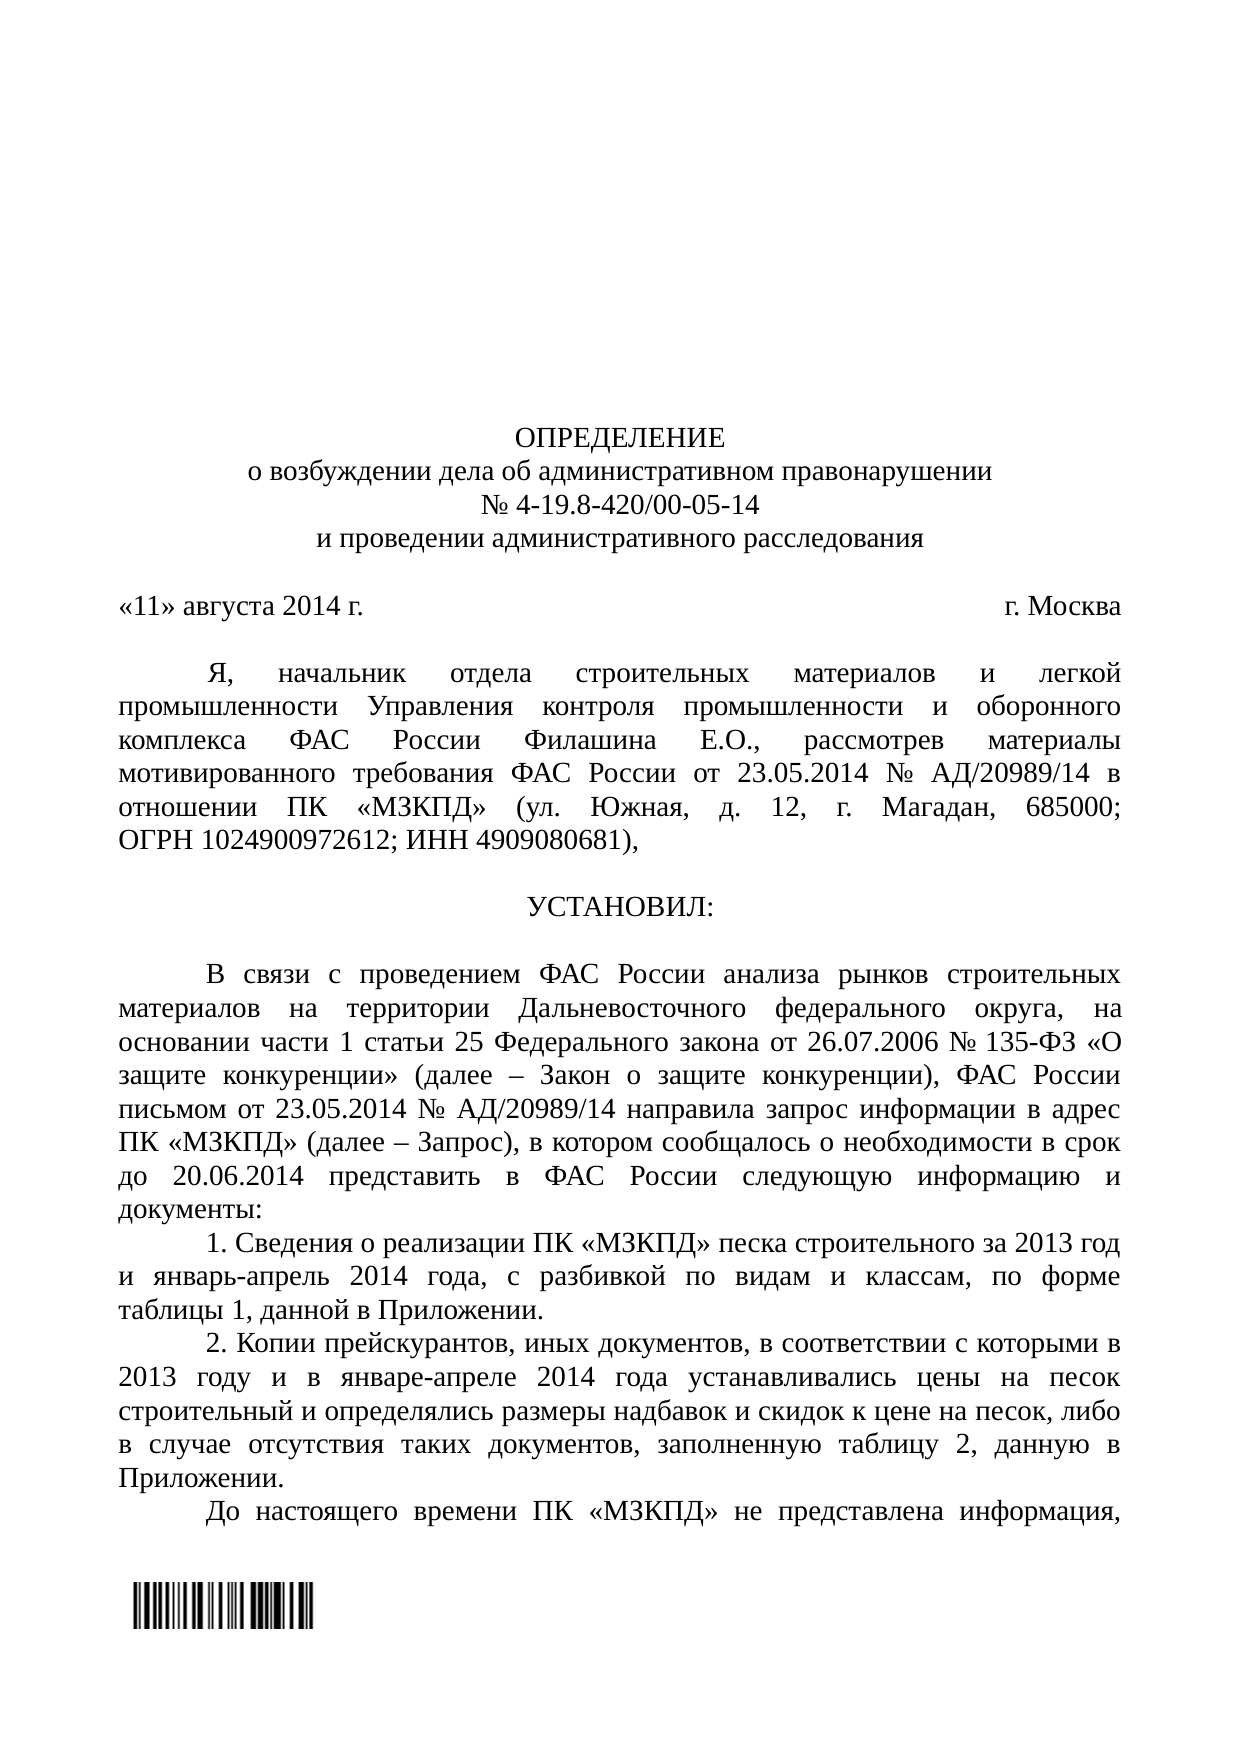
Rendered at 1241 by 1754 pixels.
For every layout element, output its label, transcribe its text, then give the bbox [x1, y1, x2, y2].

text В связи с проведением ФАС России анализа рынков строительных материалов на территории Дальневосточного федерального округа, на основании части 1 статьи 25 Федерального закона от 26.07.2006 № 135-ФЗ «О защите конкуренции» (далее – Закон о защите конкуренции), ФАС России письмом от 23.05.2014 № АД/20989/14 направила запрос информации в адрес ПК «МЗКПД» (далее – Запрос), в котором сообщалось о необходимости в срок до 20.06.2014 представить в ФАС России следующую информацию и документы: [118, 957, 1122, 1225]
picture [118, 1582, 331, 1629]
text 1. Сведения о реализации ПК «МЗКПД» песка строительного за 2013 год и январь-апрель 2014 года, с разбивкой по видам и классам, по форме таблицы 1, данной в Приложении. [118, 1225, 1122, 1326]
text о возбуждении дела об административном правонарушении [118, 453, 1122, 487]
text До настоящего времени ПК «МЗКПД» не представлена информация, [118, 1493, 1122, 1527]
text УСТАНОВИЛ: [118, 889, 1122, 923]
text Я, начальник отдела строительных материалов и легкой промышленности Управления контроля промышленности и оборонного комплекса ФАС России Филашина Е.О., рассмотрев материалы мотивированного требования ФАС России от 23.05.2014 № АД/20989/14 в отношении ПК «МЗКПД» (ул. Южная, д. 12, г. Магадан, 685000; ОГРН 1024900972612; ИНН 4909080681), [118, 655, 1122, 856]
text и проведении административного расследования [118, 521, 1122, 554]
text 2. Копии прейскурантов, иных документов, в соответствии с которыми в 2013 году и в январе-апреле 2014 года устанавливались цены на песок строительный и определялись размеры надбавок и скидок к цене на песок, либо в случае отсутствия таких документов, заполненную таблицу 2, данную в Приложении. [118, 1326, 1122, 1493]
text ОПРЕДЕЛЕНИЕ [118, 420, 1122, 453]
text «11» августа 2014 г. г. Москва [118, 588, 1122, 621]
text № 4-19.8-420/00-05-14 [118, 487, 1122, 521]
